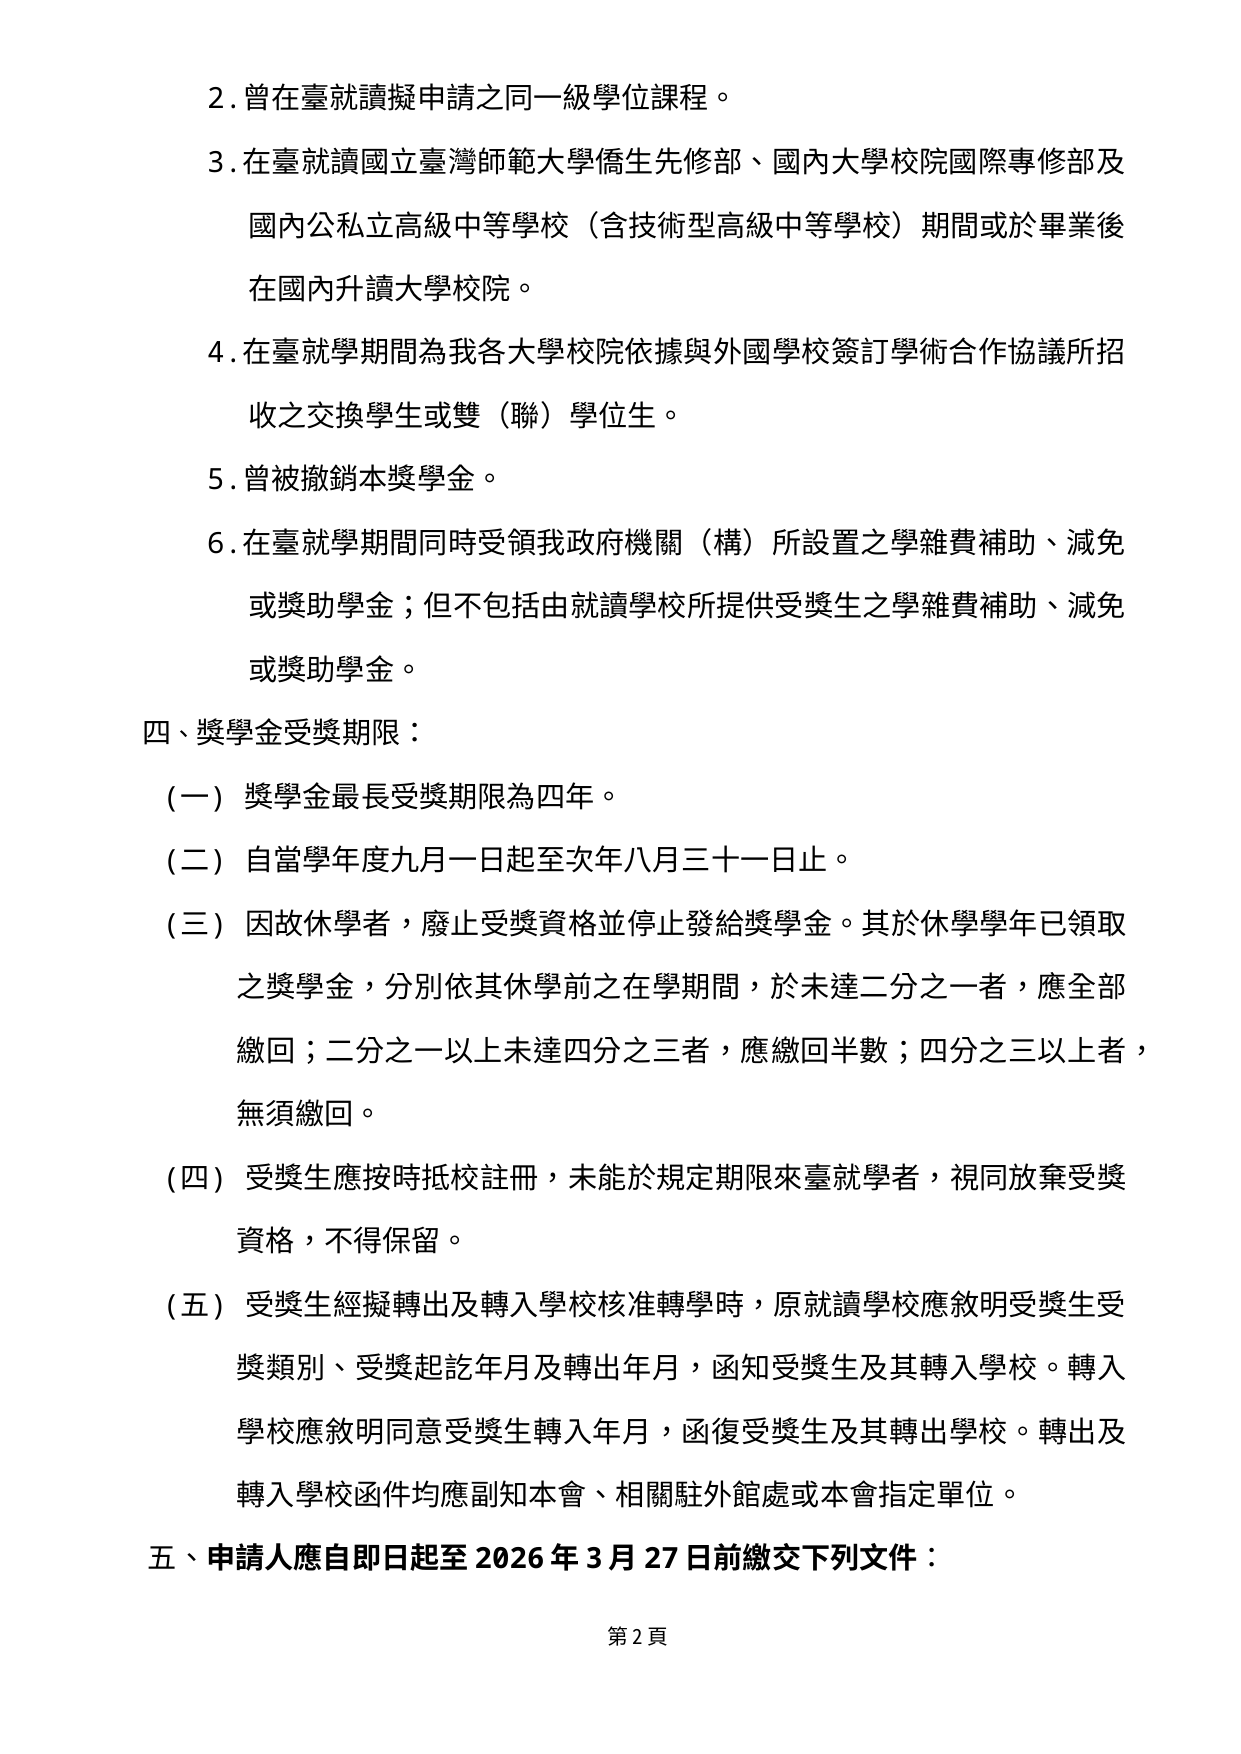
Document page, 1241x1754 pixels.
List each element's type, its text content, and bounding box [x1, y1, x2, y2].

text 6.在臺就學期間同時受領我政府機關（構）所設置之學雜費補助、減免或獎助學金；但不包括由就讀學校所提供受獎生之學雜費補助、減免或獎助學金。 [207, 519, 1127, 689]
text (三) 因故休學者，廢止受獎資格並停止發給獎學金。其於休學學年已領取之獎學金，分別依其休學前之在學期間，於未達二分之一者，應全部繳回；二分之一以上未達四分之三者，應繳回半數；四分之三以上者，無須繳回。 [162, 900, 1127, 1133]
text 4.在臺就學期間為我各大學校院依據與外國學校簽訂學術合作協議所招收之交換學生或雙（聯）學位生。 [207, 329, 1127, 435]
text (五) 受獎生經擬轉出及轉入學校核准轉學時，原就讀學校應敘明受獎生受獎類別、受獎起訖年月及轉出年月，函知受獎生及其轉入學校。轉入學校應敘明同意受獎生轉入年月，函復受獎生及其轉出學校。轉出及轉入學校函件均應副知本會、相關駐外館處或本會指定單位。 [162, 1281, 1127, 1514]
text 五、申請人應自即日起至2026年3月27日前繳交下列文件： [148, 1535, 1127, 1577]
text 3.在臺就讀國立臺灣師範大學僑生先修部、國內大學校院國際專修部及國內公私立高級中等學校（含技術型高級中等學校）期間或於畢業後在國內升讀大學校院。 [207, 138, 1127, 308]
text (一) 獎學金最長受獎期限為四年。 [162, 773, 1127, 816]
text 四、獎學金受獎期限： [142, 710, 1127, 752]
text 2.曾在臺就讀擬申請之同一級學位課程。 [207, 75, 1127, 117]
text (四) 受獎生應按時抵校註冊，未能於規定期限來臺就學者，視同放棄受獎資格，不得保留。 [162, 1154, 1127, 1260]
text 5.曾被撤銷本獎學金。 [207, 456, 1127, 498]
text (二) 自當學年度九月一日起至次年八月三十一日止。 [162, 837, 1127, 879]
